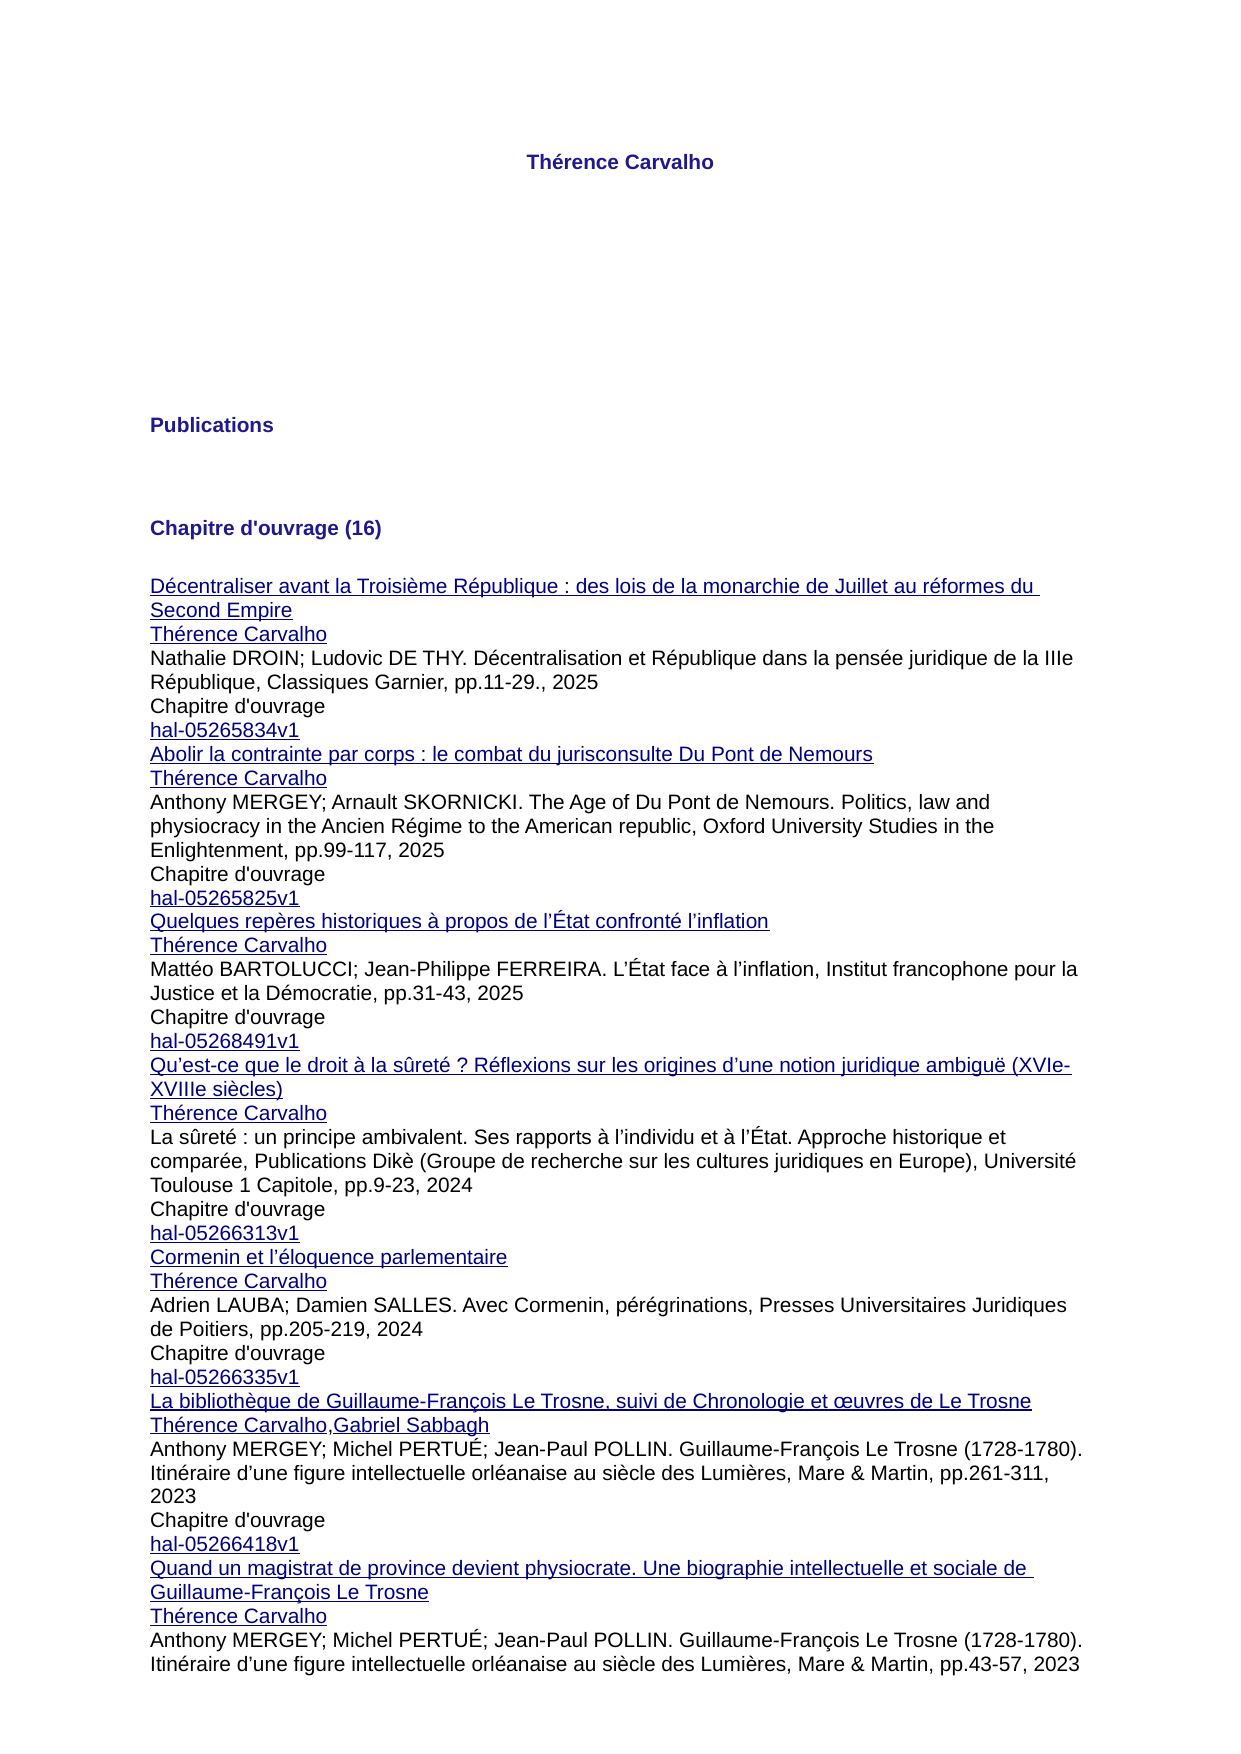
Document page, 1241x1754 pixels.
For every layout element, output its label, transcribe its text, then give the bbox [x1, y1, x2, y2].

table_header Décentraliser avant la Troisième République : des lois de la monarchie de Juillet au réformes du Second Empire Thérence Carvalho Nathalie DROIN; Ludovic DE THY. Décentralisation et République dans la pensée juridique de la IIIe République, Classiques Garnier, pp.11-29., 2025 Chapitre d'ouvrage hal-05265834v1 [150, 574, 1090, 742]
subtitle Publications [150, 412, 1090, 436]
table_cell Qu’est-ce que le droit à la sûreté ? Réflexions sur les origines d’une notion juridique ambiguë (XVIe-XVIIIe siècles) Thérence Carvalho La sûreté : un principe ambivalent. Ses rapports à l’individu et à l’État. Approche historique et comparée, Publications Dikè (Groupe de recherche sur les cultures juridiques en Europe), Université Toulouse 1 Capitole, pp.9-23, 2024 Chapitre d'ouvrage hal-05266313v1 [150, 1053, 1090, 1245]
subtitle Chapitre d'ouvrage (16) [150, 516, 1090, 539]
table_cell Quand un magistrat de province devient physiocrate. Une biographie intellectuelle et sociale de Guillaume-François Le Trosne Thérence Carvalho Anthony MERGEY; Michel PERTUÉ; Jean-Paul POLLIN. Guillaume-François Le Trosne (1728-1780). Itinéraire d’une figure intellectuelle orléanaise au siècle des Lumières, Mare & Martin, pp.43-57, 2023 [150, 1556, 1090, 1676]
subtitle Thérence Carvalho [150, 150, 1090, 174]
table_cell Abolir la contrainte par corps : le combat du jurisconsulte Du Pont de Nemours Thérence Carvalho Anthony MERGEY; Arnault SKORNICKI. The Age of Du Pont de Nemours. Politics, law and physiocracy in the Ancien Régime to the American republic, Oxford University Studies in the Enlightenment, pp.99-117, 2025 Chapitre d'ouvrage hal-05265825v1 [150, 742, 1090, 909]
table_cell La bibliothèque de Guillaume-François Le Trosne, suivi de Chronologie et œuvres de Le Trosne Thérence Carvalho,Gabriel Sabbagh Anthony MERGEY; Michel PERTUÉ; Jean-Paul POLLIN. Guillaume-François Le Trosne (1728-1780). Itinéraire d’une figure intellectuelle orléanaise au siècle des Lumières, Mare & Martin, pp.261-311, 2023 Chapitre d'ouvrage hal-05266418v1 [150, 1389, 1090, 1556]
table_cell Cormenin et l’éloquence parlementaire Thérence Carvalho Adrien LAUBA; Damien SALLES. Avec Cormenin, pérégrinations, Presses Universitaires Juridiques de Poitiers, pp.205-219, 2024 Chapitre d'ouvrage hal-05266335v1 [150, 1245, 1090, 1388]
table_cell Quelques repères historiques à propos de l’État confronté l’inflation Thérence Carvalho Mattéo BARTOLUCCI; Jean-Philippe FERREIRA. L’État face à l’inflation, Institut francophone pour la Justice et la Démocratie, pp.31-43, 2025 Chapitre d'ouvrage hal-05268491v1 [150, 909, 1090, 1053]
